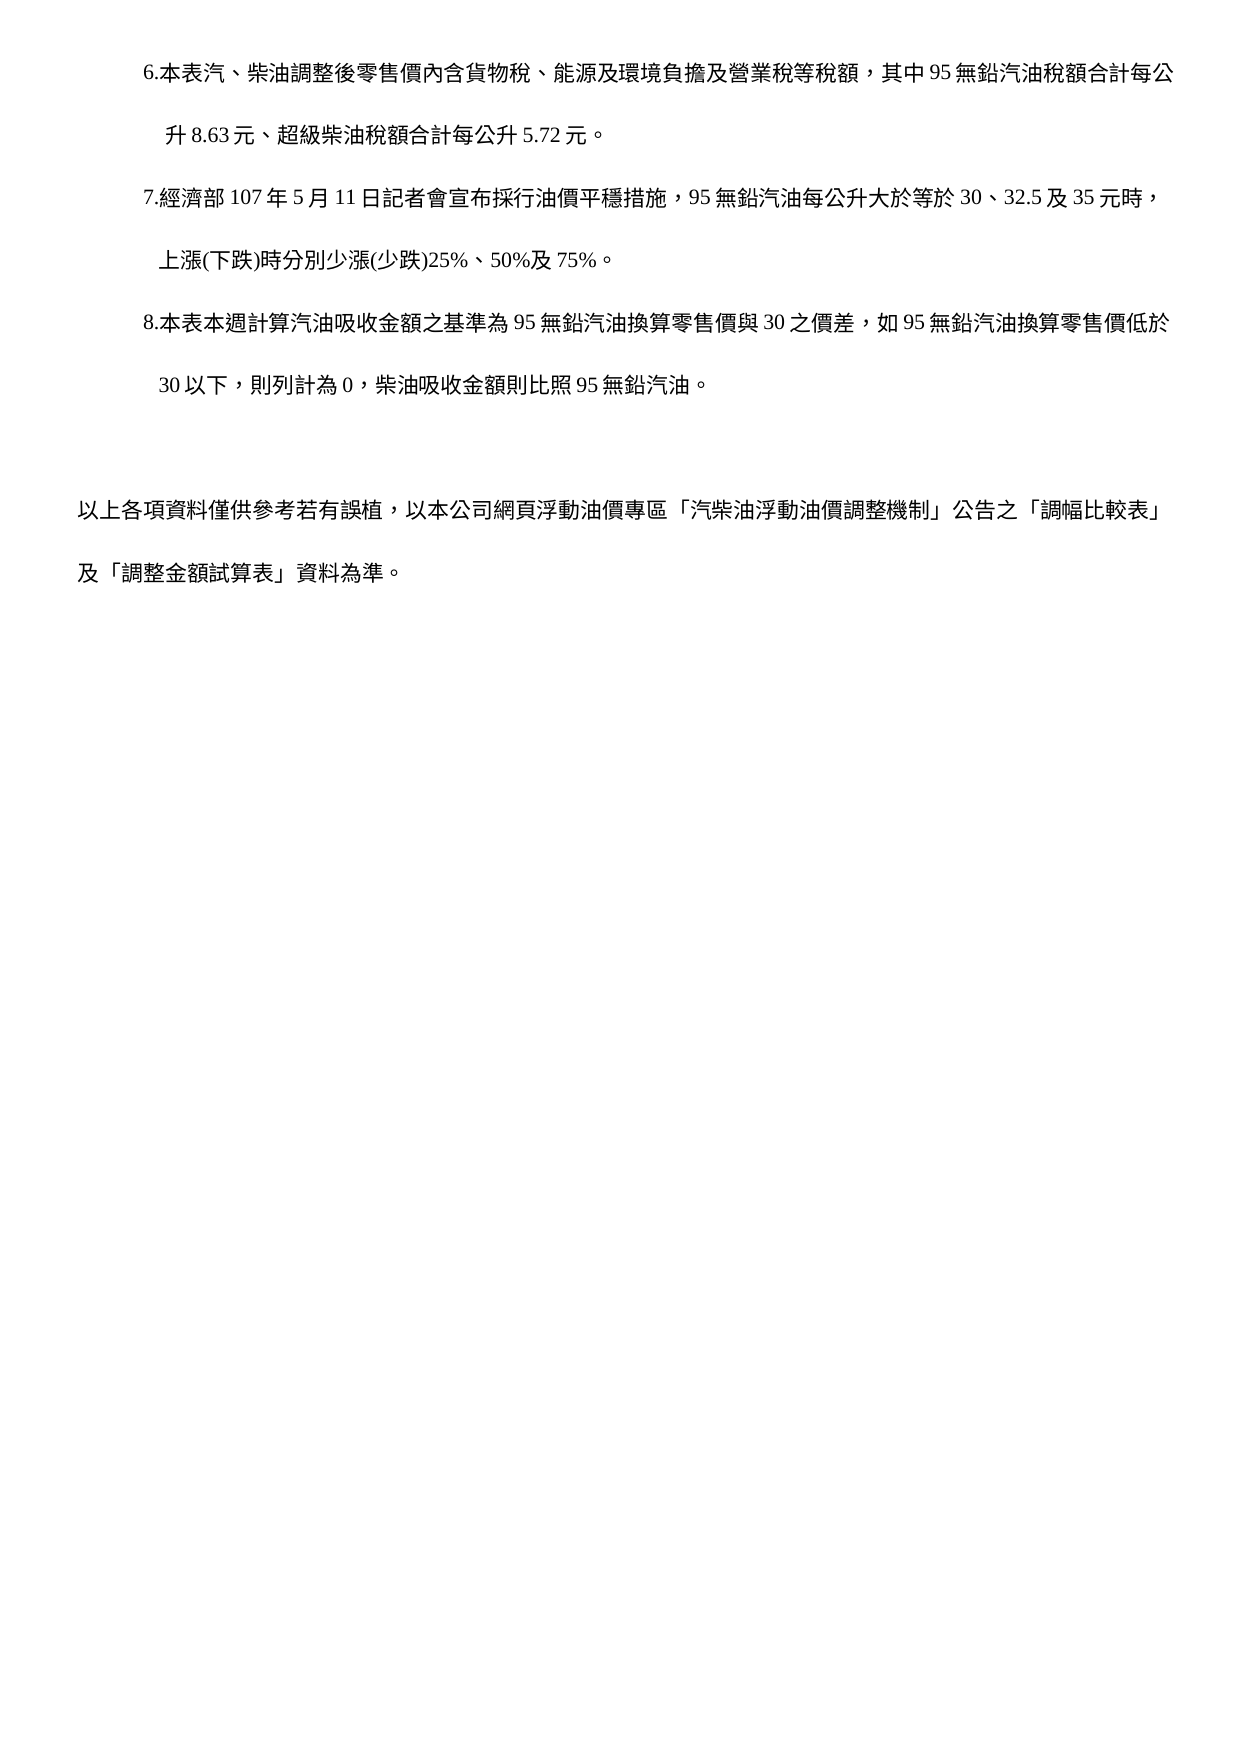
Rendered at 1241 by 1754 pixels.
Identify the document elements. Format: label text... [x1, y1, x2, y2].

text 8.本表本週計算汽油吸收金額之基準為95無鉛汽油換算零售價與30之價差，如95無鉛汽油換算零售價低於30以下，則列計為0，柴油吸收金額則比照95無鉛汽油。 [143, 280, 1175, 405]
text 6.本表汽、柴油調整後零售價內含貨物稅、能源及環境負擔及營業稅等稅額，其中95無鉛汽油稅額合計每公升8.63元、超級柴油稅額合計每公升5.72元。 [143, 30, 1175, 155]
text 7.經濟部107年5月11日記者會宣布採行油價平穩措施，95無鉛汽油每公升大於等於30、32.5及35元時，上漲(下跌)時分別少漲(少跌)25%、50%及75%。 [143, 155, 1175, 280]
text 以上各項資料僅供參考若有誤植，以本公司網頁浮動油價專區「汽柴油浮動油價調整機制」公告之「調幅比較表」及「調整金額試算表」資料為準。 [77, 468, 1175, 593]
